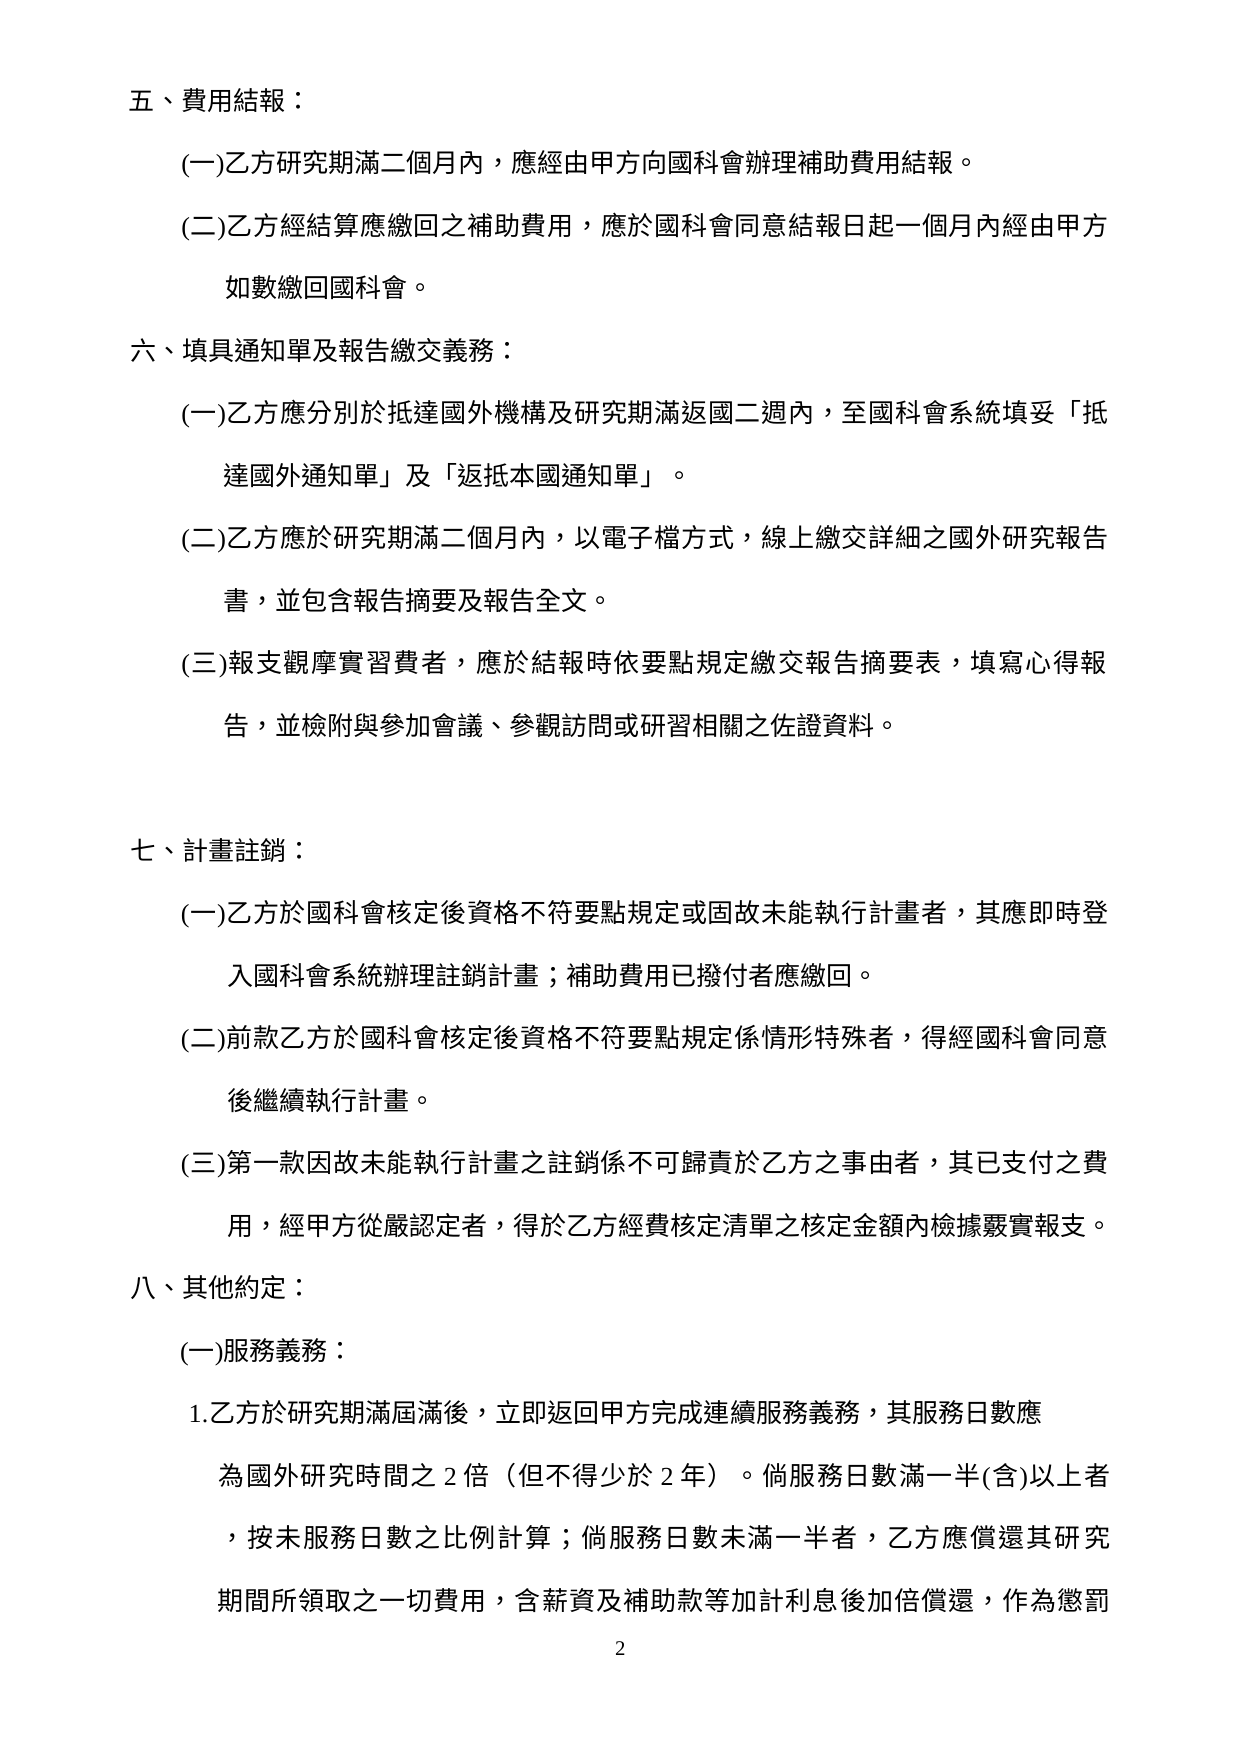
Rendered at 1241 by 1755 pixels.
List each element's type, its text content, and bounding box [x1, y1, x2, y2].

text (二)前款乙方於國科會核定後資格不符要點規定係情形特殊者，得經國科會同意 後繼續執行計畫。 [181, 995, 1110, 1120]
text 1.乙方於研究期滿屆滿後，立即返回甲方完成連續服務義務，其服務日數應 為國外研究時間之2倍（但不得少於2年）。倘服務日數滿一半(含)以上者 ，按未服務日數之比例計算；倘服務日數未滿一半者，乙方應償還其研究 期間所領取之一切費用，含薪資及補助款等加計利息後加倍償還，作為懲罰 [130, 1370, 1110, 1620]
text (一)乙方應分別於抵達國外機構及研究期滿返國二週內，至國科會系統填妥「抵 達國外通知單」及「返抵本國通知單」。 [181, 370, 1110, 495]
text 七、計畫註銷： [130, 807, 1110, 870]
text (三)第一款因故未能執行計畫之註銷係不可歸責於乙方之事由者，其已支付之費 用，經甲方從嚴認定者，得於乙方經費核定清單之核定金額內檢據覈實報支。 [181, 1120, 1110, 1245]
text (三)報支觀摩實習費者，應於結報時依要點規定繳交報告摘要表，填寫心得報 告，並檢附與參加會議、參觀訪問或研習相關之佐證資料。 [181, 620, 1110, 745]
text (二)乙方經結算應繳回之補助費用，應於國科會同意結報日起一個月內經由甲方 如數繳回國科會。 [181, 182, 1110, 307]
text 八、其他約定： [130, 1245, 1110, 1307]
text (一)乙方研究期滿二個月內，應經由甲方向國科會辦理補助費用結報。 [181, 120, 1110, 182]
text (二)乙方應於研究期滿二個月內，以電子檔方式，線上繳交詳細之國外研究報告 書，並包含報告摘要及報告全文。 [181, 495, 1110, 620]
text (一)服務義務： [180, 1307, 1110, 1370]
text (一)乙方於國科會核定後資格不符要點規定或固故未能執行計畫者，其應即時登 入國科會系統辦理註銷計畫；補助費用已撥付者應繳回。 [181, 870, 1110, 995]
text 五、費用結報： [129, 57, 1110, 120]
text 六、填具通知單及報告繳交義務： [130, 307, 1110, 370]
